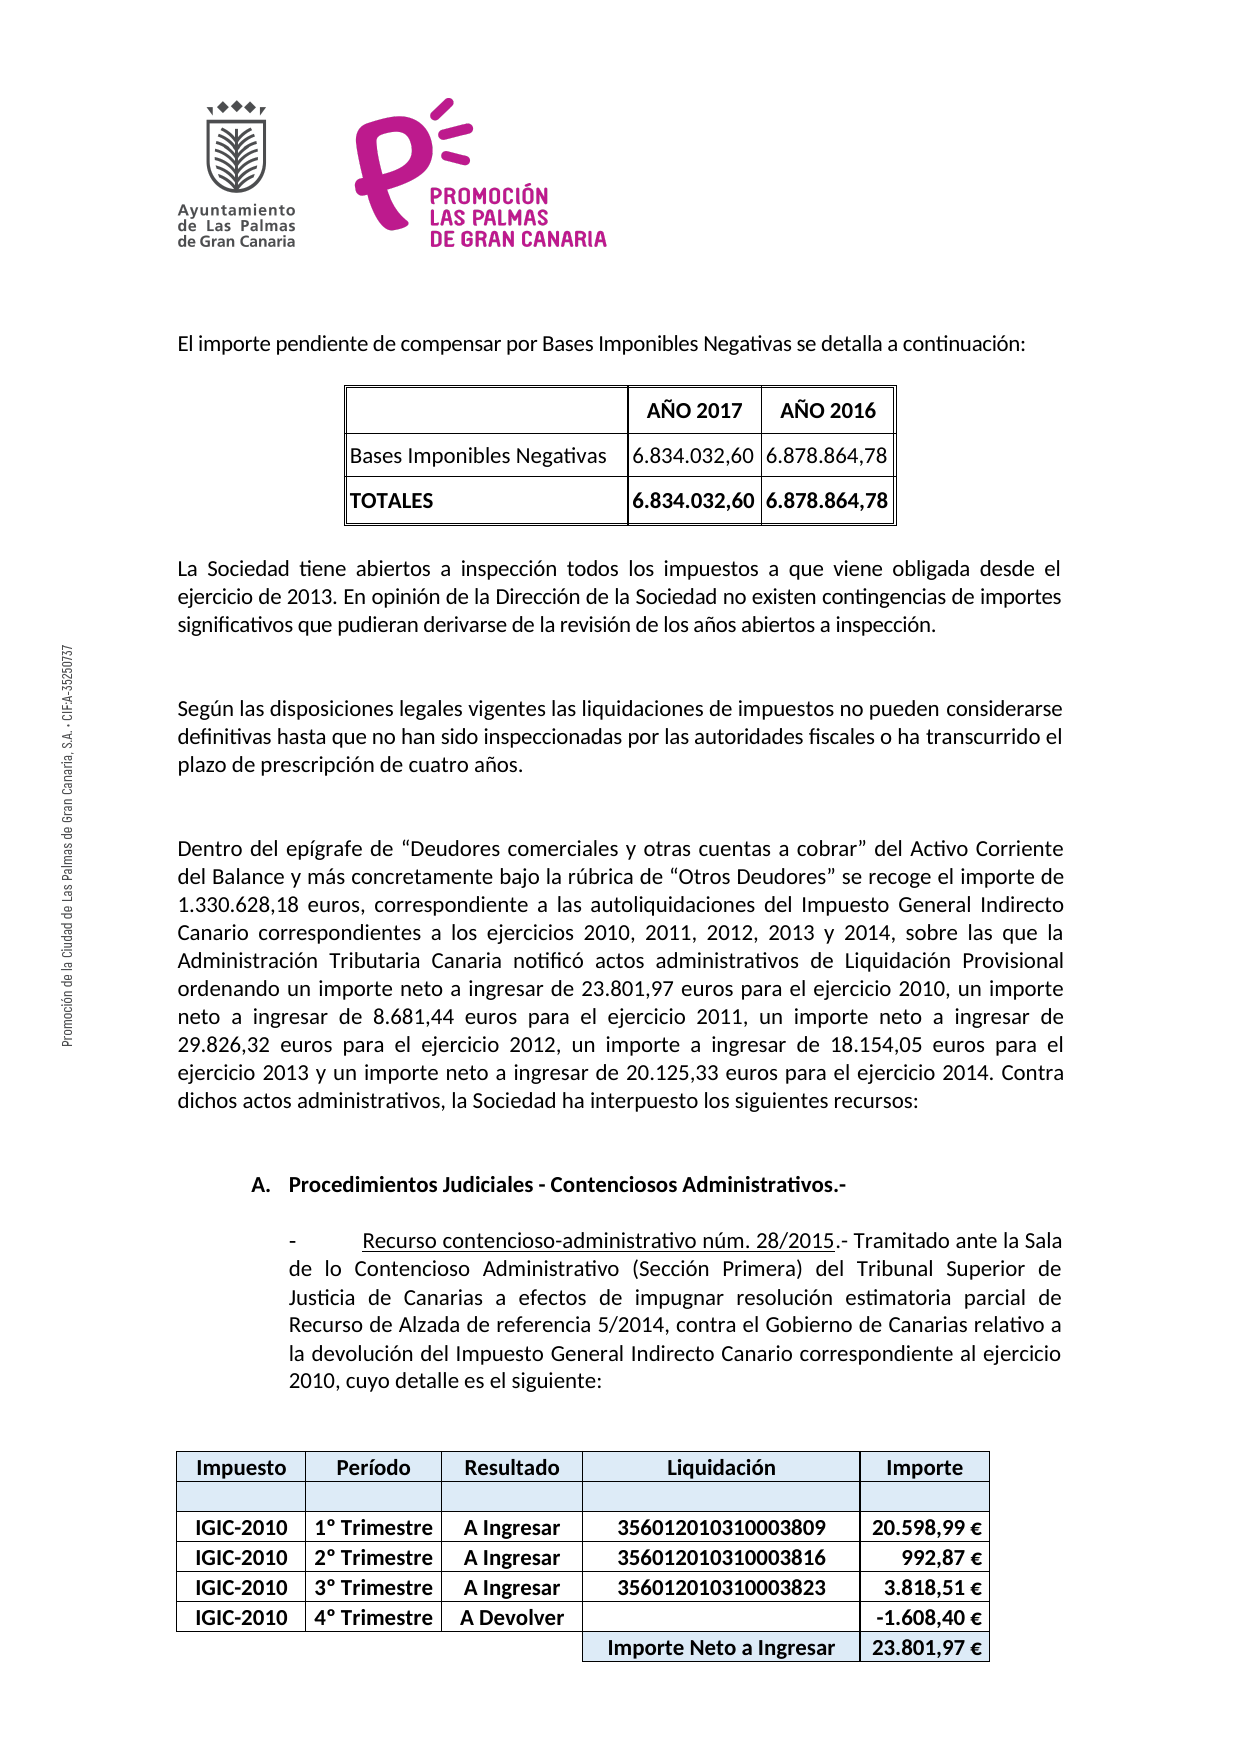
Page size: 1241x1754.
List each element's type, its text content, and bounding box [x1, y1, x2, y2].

table_cell 3º Trimestre [306, 1572, 441, 1601]
table_cell 6.834.032,60 [629, 477, 761, 523]
table_cell A Ingresar [442, 1542, 582, 1571]
table_header Período [306, 1452, 441, 1481]
table_cell 6.878.864,78 [762, 477, 893, 523]
table_cell [177, 1482, 305, 1511]
text Según las disposiciones legales vigentes las liquidaciones de impuestos no pueden considerarse definitivas hasta que no han sido inspeccionadas por las autoridades fiscales o ha transcurrido el plazo de prescripción de cuatro años. [177, 694, 1063, 778]
table_cell A Ingresar [442, 1512, 582, 1541]
table_cell 356012010310003823 [583, 1572, 859, 1601]
table_cell [861, 1482, 989, 1511]
table_header Importe [861, 1452, 989, 1481]
table_cell 2º Trimestre [306, 1542, 441, 1571]
table_cell 1º Trimestre [306, 1512, 441, 1541]
table_cell -1.608,40 € [861, 1602, 989, 1631]
text El importe pendiente de compensar por Bases Imponibles Negativas se detalla a continuación: [177, 329, 1063, 357]
table_cell IGIC-2010 [177, 1542, 305, 1571]
table_cell TOTALES [347, 477, 627, 523]
text Dentro del epígrafe de “Deudores comerciales y otras cuentas a cobrar” del Activo Corriente del Balance y más concretamente bajo la rúbrica de “Otros Deudores” se recoge el importe de 1.330.628,18 euros, correspondiente a las autoliquidaciones del Impuesto General Indirecto Canario correspondientes a los ejercicios 2010, 2011, 2012, 2013 y 2014, sobre las que la Administración Tributaria Canaria notificó actos administrativos de Liquidación Provisional ordenando un importe neto a ingresar de 23.801,97 euros para el ejercicio 2010, un importe neto a ingresar de 8.681,44 euros para el ejercicio 2011, un importe neto a ingresar de 29.826,32 euros para el ejercicio 2012, un importe a ingresar de 18.154,05 euros para el ejercicio 2013 y un importe neto a ingresar de 20.125,33 euros para el ejercicio 2014. Contra dichos actos administrativos, la Sociedad ha interpuesto los siguientes recursos: [177, 834, 1066, 1114]
table_cell A Ingresar [442, 1572, 582, 1601]
table_cell [442, 1482, 582, 1511]
table_cell 3.818,51 € [861, 1572, 989, 1601]
table_cell Importe Neto a Ingresar [583, 1632, 859, 1661]
table_cell IGIC-2010 [177, 1602, 305, 1631]
table_cell [306, 1482, 441, 1511]
table_cell 23.801,97 € [861, 1632, 989, 1661]
table_header Resultado [442, 1452, 582, 1481]
table_cell Bases Imponibles Negativas [347, 434, 627, 476]
table_cell 20.598,99 € [861, 1512, 989, 1541]
table_cell 4º Trimestre [306, 1602, 441, 1631]
table_cell 992,87 € [861, 1542, 989, 1571]
table_cell IGIC-2010 [177, 1512, 305, 1541]
table_header AÑO 2016 [762, 388, 893, 432]
table_cell 356012010310003809 [583, 1512, 859, 1541]
table_header Impuesto [177, 1452, 305, 1481]
table_header AÑO 2017 [629, 388, 761, 432]
table_header Liquidación [583, 1452, 859, 1481]
table_cell 6.834.032,60 [629, 434, 761, 476]
text La Sociedad tiene abiertos a inspección todos los impuestos a que viene obligada desde el ejercicio de 2013. En opinión de la Dirección de la Sociedad no existen contingencias de importes significativos que pudieran derivarse de la revisión de los años abiertos a inspección. [177, 554, 1062, 638]
table_cell [306, 1632, 441, 1661]
table_cell 6.878.864,78 [762, 434, 893, 476]
table_cell IGIC-2010 [177, 1572, 305, 1601]
table_cell [441, 1632, 582, 1661]
table_cell [177, 1632, 306, 1661]
table_cell 356012010310003816 [583, 1542, 859, 1571]
table_cell [583, 1602, 859, 1631]
list Recurso contencioso-administrativo núm. 28/2015.- Tramitado ante la Sala de lo Contencioso Administrativo (Sección Primera) del Tribunal Superior de Justicia de Canarias a efectos de impugnar resolución estimatoria parcial de Recurso de Alzada de referencia 5/2014, contra el Gobierno de Canarias relativo a la devolución del Impuesto General Indirecto Canario correspondiente al ejercicio 2010, cuyo detalle es el siguiente: [288, 1227, 1063, 1395]
table_cell A Devolver [442, 1602, 582, 1631]
table_header [347, 388, 627, 432]
list Procedimientos Judiciales - Contenciosos Administrativos.- [251, 1171, 1063, 1198]
table_cell [583, 1482, 859, 1511]
